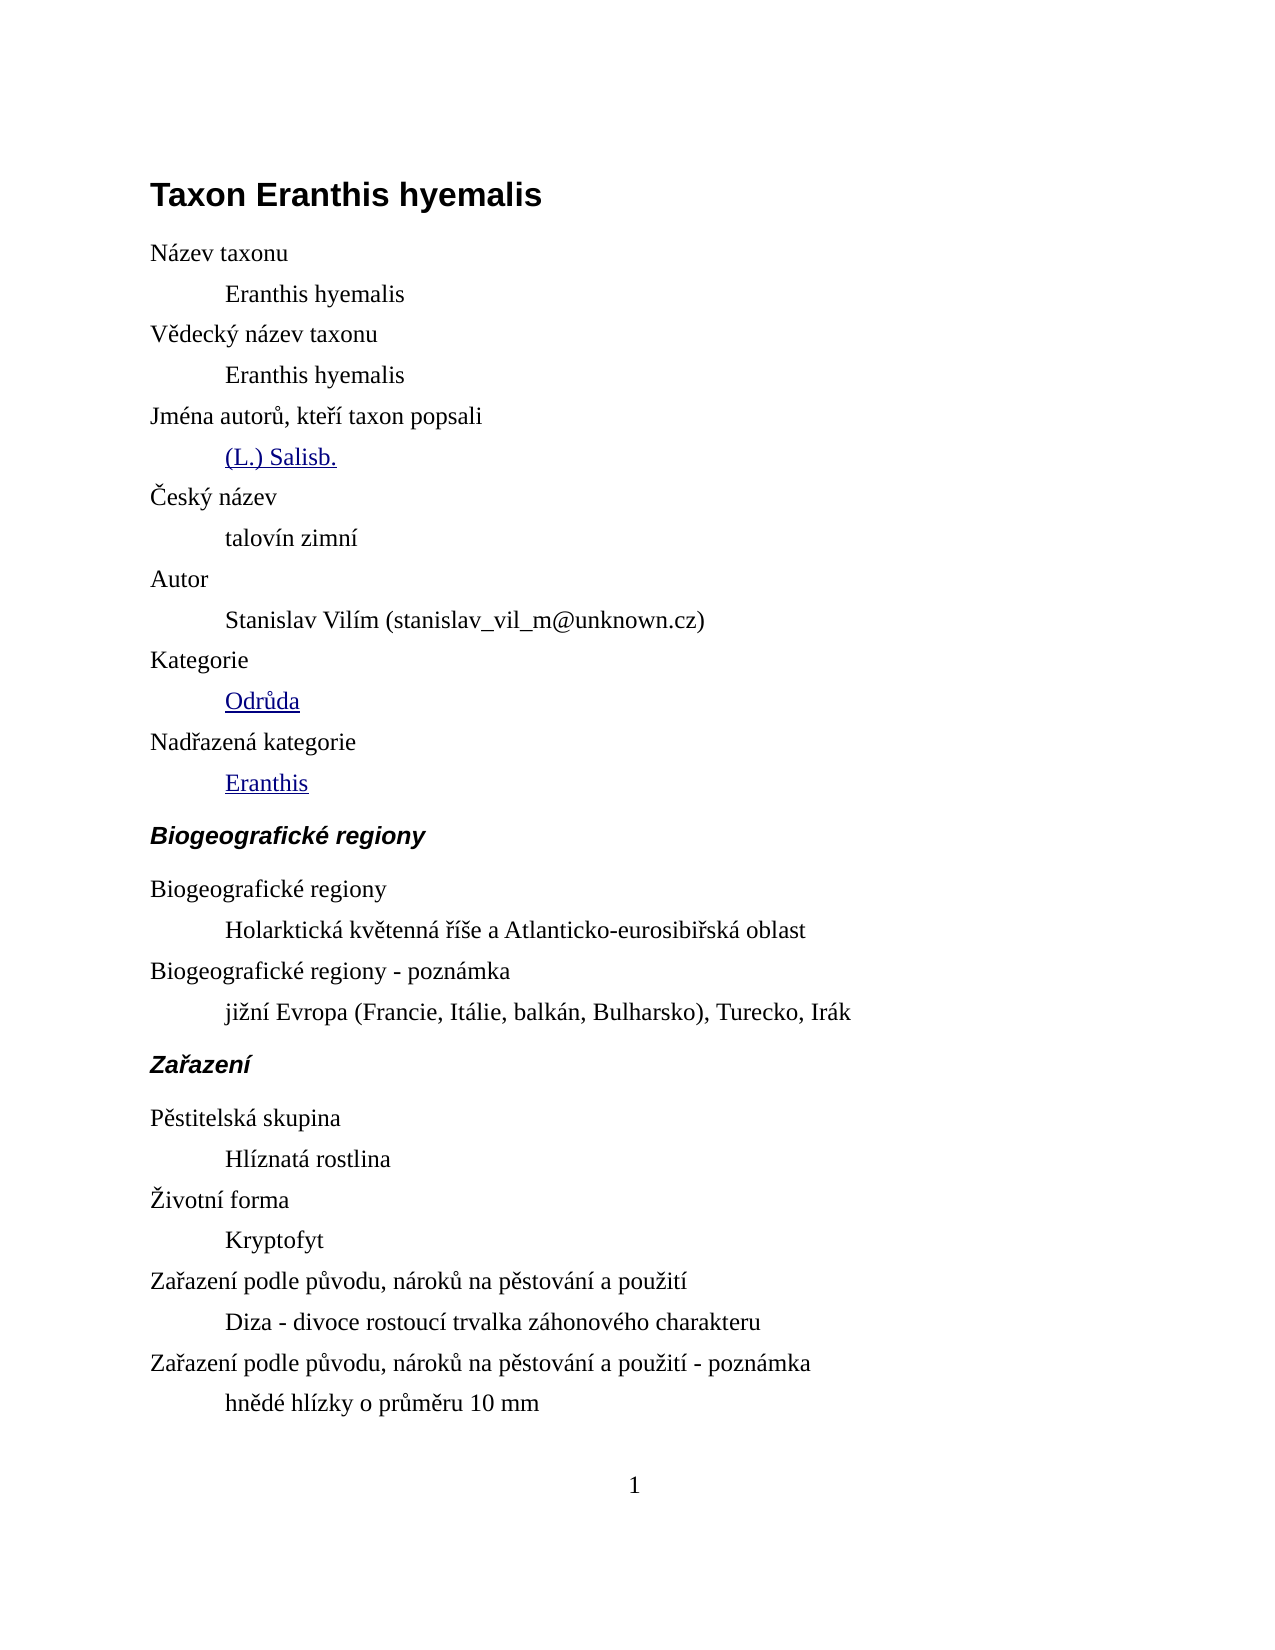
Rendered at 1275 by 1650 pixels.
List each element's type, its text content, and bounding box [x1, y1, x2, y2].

text Pěstitelská skupina [150, 1103, 1125, 1132]
text Vědecký název taxonu [150, 319, 1125, 348]
text Biogeografické regiony [150, 874, 1125, 903]
text Životní forma [150, 1185, 1125, 1213]
text Zařazení podle původu, nároků na pěstování a použití - poznámka [150, 1348, 1125, 1376]
text Stanislav Vilím (stanislav_vil_m@unknown.cz) [225, 605, 1125, 633]
text Eranthis hyemalis [225, 279, 1125, 308]
text Holarktická květenná říše a Atlanticko-eurosibiřská oblast [225, 915, 1125, 944]
text Diza - divoce rostoucí trvalka záhonového charakteru [225, 1307, 1125, 1336]
text Eranthis [225, 768, 1125, 796]
text Zařazení podle původu, nároků na pěstování a použití [150, 1266, 1125, 1295]
text Název taxonu [150, 238, 1125, 267]
subtitle Zařazení [150, 1050, 1125, 1079]
subtitle Biogeografické regiony [150, 821, 1125, 850]
text jižní Evropa (Francie, Itálie, balkán, Bulharsko), Turecko, Irák [225, 997, 1125, 1025]
text Hlíznatá rostlina [225, 1144, 1125, 1173]
text (L.) Salisb. [225, 442, 1125, 471]
text Český název [150, 482, 1125, 511]
text hnědé hlízky o průměru 10 mm [225, 1388, 1125, 1417]
subtitle Taxon Eranthis hyemalis [150, 175, 1125, 214]
text Autor [150, 564, 1125, 593]
text Kategorie [150, 645, 1125, 674]
text talovín zimní [225, 523, 1125, 552]
text Kryptofyt [225, 1226, 1125, 1254]
text Odrůda [225, 686, 1125, 715]
text Jména autorů, kteří taxon popsali [150, 401, 1125, 430]
text Nadřazená kategorie [150, 727, 1125, 756]
text Biogeografické regiony - poznámka [150, 956, 1125, 984]
text Eranthis hyemalis [225, 360, 1125, 389]
